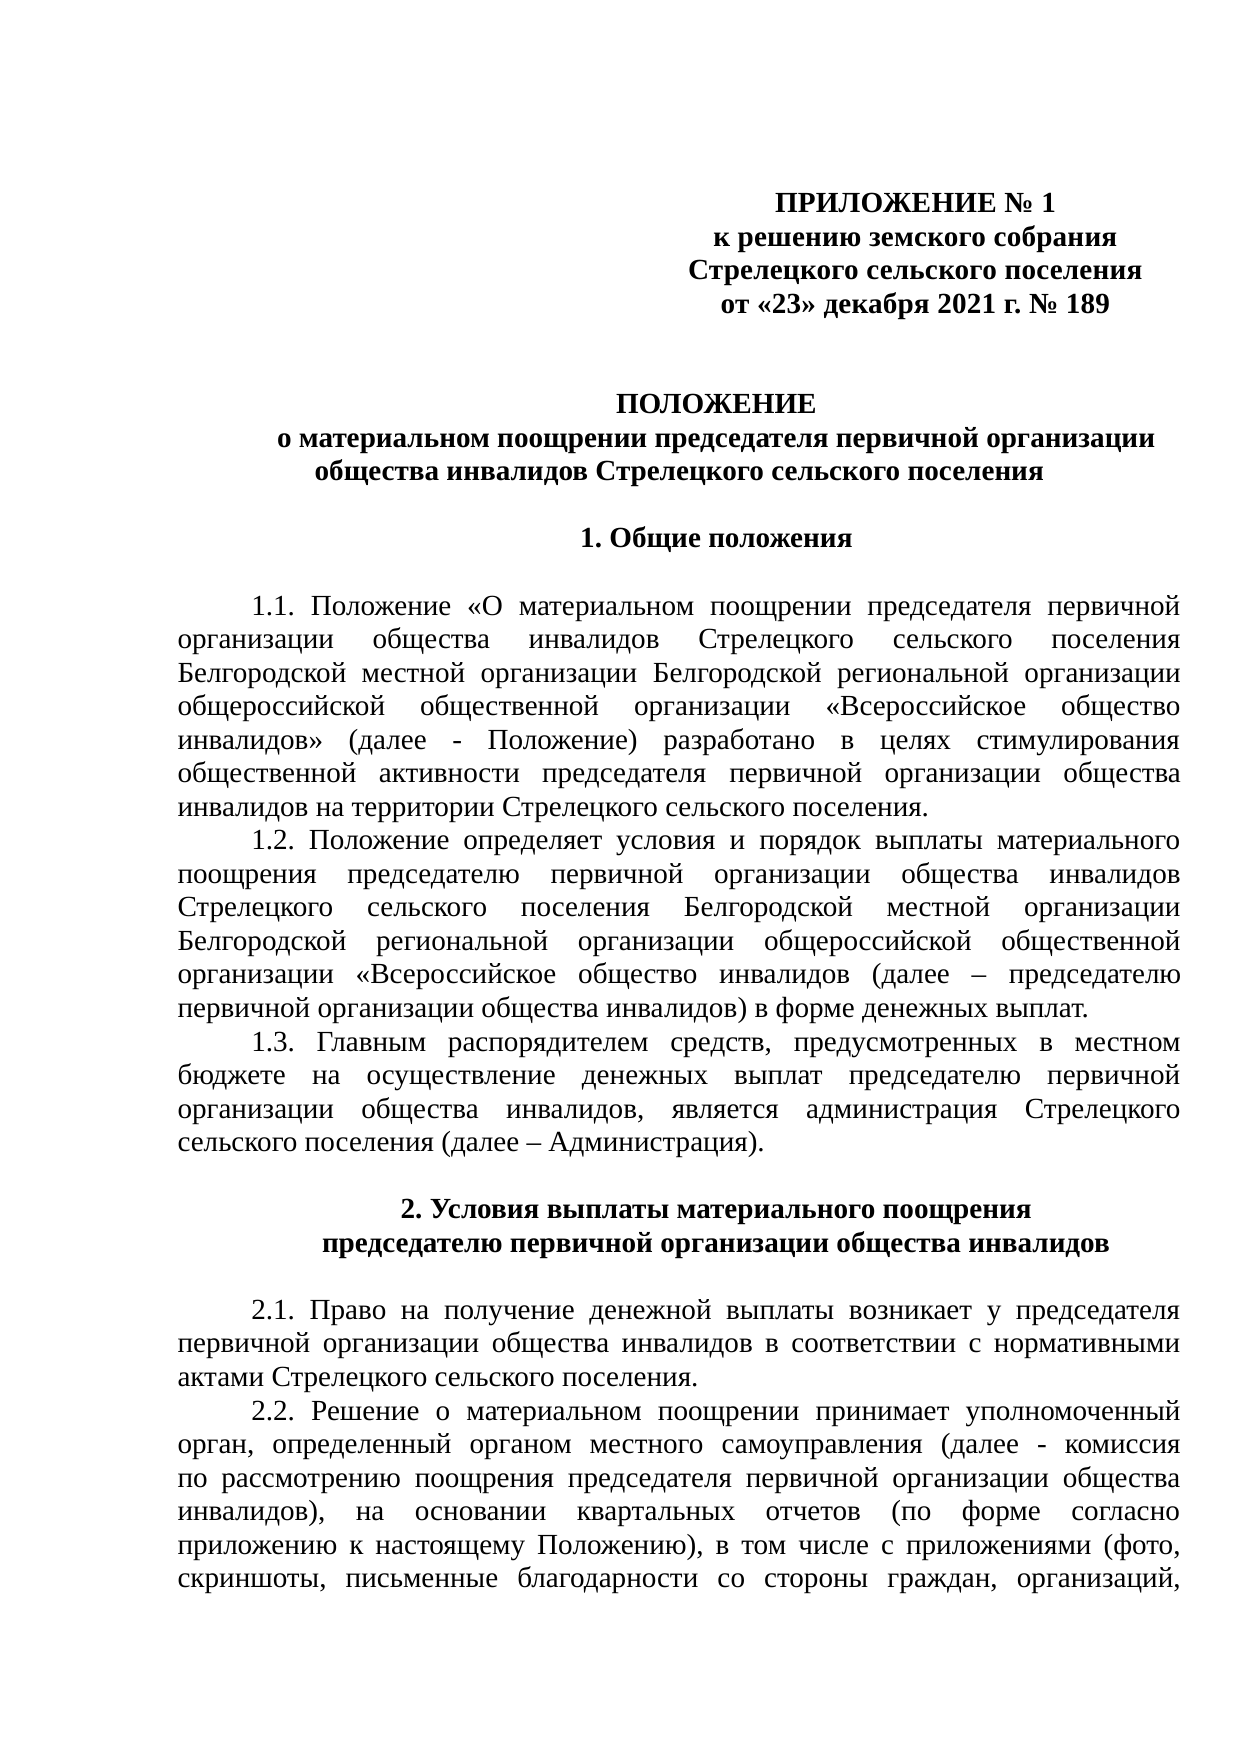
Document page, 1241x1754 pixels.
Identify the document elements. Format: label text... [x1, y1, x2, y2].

text к решению земского собрания Стрелецкого сельского поселения [650, 219, 1181, 286]
text 1.2. Положение определяет условия и порядок выплаты материального поощрения председателю первичной организации общества инвалидов Стрелецкого сельского поселения Белгородской местной организации Белгородской региональной организации общероссийской общественной организации «Всероссийское общество инвалидов (далее – председателю первичной организации общества инвалидов) в форме денежных выплат. [177, 822, 1181, 1024]
text 1.3. Главным распорядителем средств, предусмотренных в местном бюджете на осуществление денежных выплат председателю первичной организации общества инвалидов, является администрация Стрелецкого сельского поселения (далее – Администрация). [177, 1024, 1181, 1158]
text от «23» декабря 2021 г. № 189 [650, 286, 1181, 319]
text о материальном поощрении председателя первичной организации общества инвалидов Стрелецкого сельского поселения [177, 420, 1181, 487]
text 2. Условия выплаты материального поощрения [177, 1191, 1181, 1225]
text председателю первичной организации общества инвалидов [177, 1225, 1181, 1258]
text 2.1. Право на получение денежной выплаты возникает у председателя первичной организации общества инвалидов в соответствии с нормативными актами Стрелецкого сельского поселения. [177, 1292, 1181, 1393]
text ПОЛОЖЕНИЕ [177, 386, 1181, 420]
text ПРИЛОЖЕНИЕ № 1 [650, 185, 1181, 219]
text 1. Общие положения [251, 521, 1181, 554]
text 1.1. Положение «О материальном поощрении председателя первичной организации общества инвалидов Стрелецкого сельского поселения Белгородской местной организации Белгородской региональной организации общероссийской общественной организации «Всероссийское общество инвалидов» (далее - Положение) разработано в целях стимулирования общественной активности председателя первичной организации общества инвалидов на территории Стрелецкого сельского поселения. [177, 588, 1181, 822]
text 2.2. Решение о материальном поощрении принимает уполномоченный орган, определенный органом местного самоуправления (далее - комиссия по рассмотрению поощрения председателя первичной организации общества инвалидов), на основании квартальных отчетов (по форме согласно приложению к настоящему Положению), в том числе с приложениями (фото, скриншоты, письменные благодарности со стороны граждан, организаций, [177, 1393, 1181, 1594]
